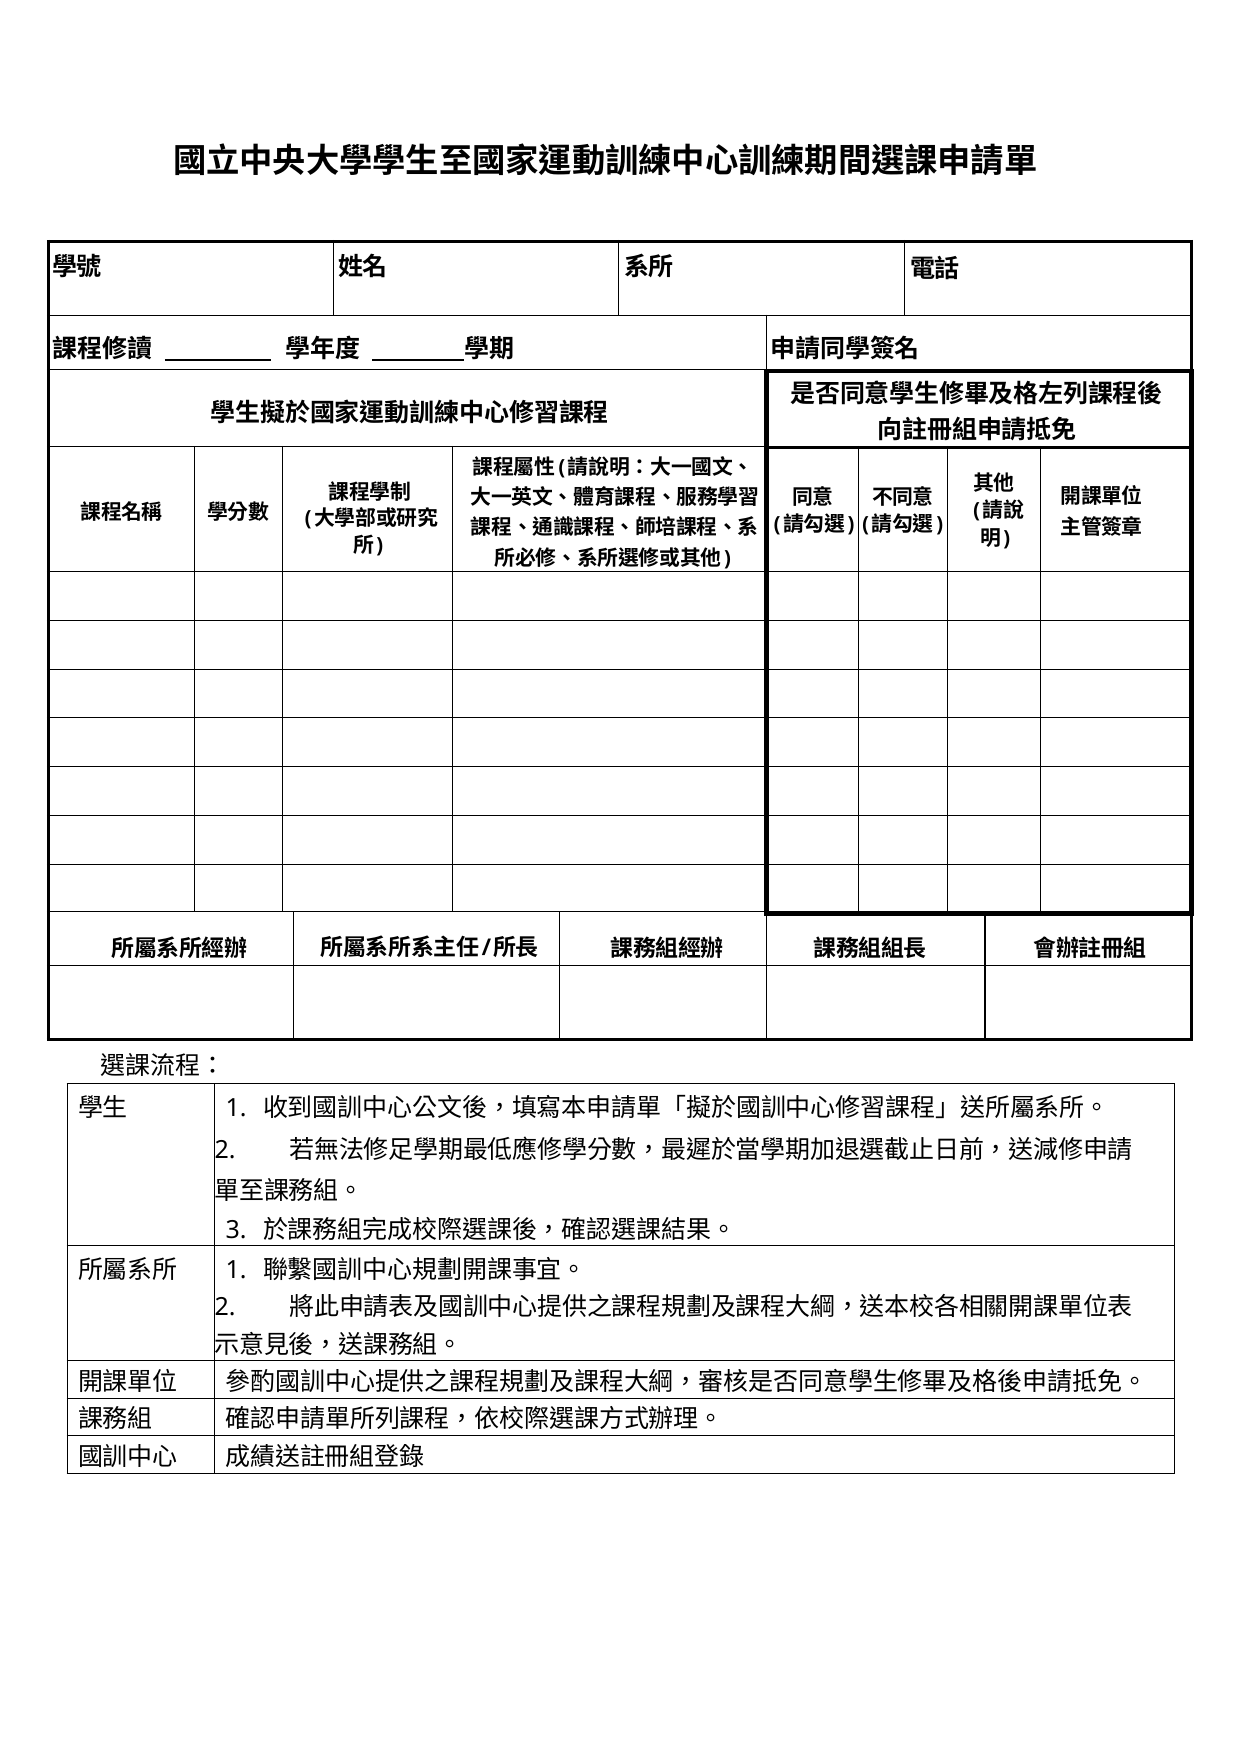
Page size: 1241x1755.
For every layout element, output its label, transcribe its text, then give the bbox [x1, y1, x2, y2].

table_header 學號 [50, 243, 333, 314]
table_cell [948, 718, 1040, 766]
table_cell 課程學制 (大學部或研究所) [283, 447, 452, 571]
table_cell [1041, 718, 1189, 766]
table_cell [50, 767, 194, 815]
table_cell 國訓中心 [68, 1436, 214, 1473]
table_cell [769, 670, 858, 717]
table_cell [859, 572, 947, 620]
table_cell 課務組組長 [767, 916, 984, 965]
table_cell [453, 670, 764, 717]
table_cell [769, 621, 858, 669]
table_cell [50, 670, 194, 717]
table_cell 所屬系所 [68, 1246, 214, 1360]
table_cell [1041, 865, 1189, 911]
table_cell 參酌國訓中心提供之課程規劃及課程大綱，審核是否同意學生修畢及格後申請抵免。 [215, 1361, 1174, 1398]
table_cell [294, 966, 559, 1038]
table_header 電話 [905, 243, 1190, 314]
table_cell [1041, 621, 1189, 669]
table_cell [50, 718, 194, 766]
table_cell 聯繫國訓中心規劃開課事宜。 將此申請表及國訓中心提供之課程規劃及課程大綱，送本校各相關開課單位表示意見後，送課務組。 [215, 1246, 1174, 1360]
table_cell 會辦註冊組 [986, 916, 1190, 965]
table_cell [453, 621, 764, 669]
table_cell [767, 966, 984, 1038]
table_cell 其他 (請說明) [948, 449, 1040, 571]
table_cell 確認申請單所列課程，依校際選課方式辦理。 [215, 1399, 1174, 1435]
table_cell 所屬系所系主任/所長 [294, 912, 559, 965]
table_cell [195, 718, 282, 766]
table_header 姓名 [334, 243, 618, 314]
table_cell [453, 816, 764, 864]
table_cell [986, 966, 1190, 1038]
text 選課流程： [100, 1046, 1196, 1082]
table_cell 學分數 [195, 447, 282, 571]
table_cell [195, 621, 282, 669]
table_cell 是否同意學生修畢及格左列課程後向註冊組申請抵免 [769, 373, 1189, 446]
table_cell 開課單位 [68, 1361, 214, 1398]
table_cell [1041, 767, 1189, 815]
table_cell [948, 865, 1040, 911]
table_cell [283, 767, 452, 815]
table_cell [50, 865, 194, 911]
table_cell 課務組經辦 [560, 912, 766, 965]
table_cell [560, 966, 766, 1038]
table_cell [948, 816, 1040, 864]
table_cell [1041, 816, 1189, 864]
table_cell [50, 816, 194, 864]
table_cell [769, 572, 858, 620]
table_header 學生 [68, 1084, 214, 1244]
table_cell [1041, 670, 1189, 717]
table_cell 課務組 [68, 1399, 214, 1435]
table_cell [283, 816, 452, 864]
table_header 系所 [619, 243, 904, 314]
table_cell [948, 572, 1040, 620]
table_cell [283, 621, 452, 669]
table_cell [453, 865, 764, 911]
table_cell [50, 966, 293, 1038]
table_cell [453, 767, 764, 815]
table_cell [948, 621, 1040, 669]
table_cell [1041, 572, 1189, 620]
table_cell [283, 865, 452, 911]
table_cell [859, 816, 947, 864]
table_cell [769, 865, 858, 911]
table_cell [859, 621, 947, 669]
table_cell [769, 718, 858, 766]
table_cell [195, 670, 282, 717]
table_cell [769, 767, 858, 815]
table_cell [769, 816, 858, 864]
table_cell 課程屬性(請說明：大一國文、大一英文、體育課程、服務學習課程、通識課程、師培課程、系所必修、系所選修或其他) [453, 447, 764, 571]
table_cell [283, 670, 452, 717]
table_cell 同意 (請勾選) [769, 449, 858, 571]
table_cell 開課單位 主管簽章 [1041, 449, 1189, 571]
table_cell [453, 718, 764, 766]
table_cell [859, 865, 947, 911]
table_cell [195, 572, 282, 620]
table_cell [859, 767, 947, 815]
table_cell [859, 718, 947, 766]
table_cell [948, 767, 1040, 815]
table_cell 課程名稱 [50, 447, 194, 571]
table_cell 成績送註冊組登錄 [215, 1436, 1174, 1473]
table_cell [453, 572, 764, 620]
table_cell [195, 865, 282, 911]
table_header 收到國訓中心公文後，填寫本申請單「擬於國訓中心修習課程」送所屬系所。 若無法修足學期最低應修學分數，最遲於當學期加退選截止日前，送減修申請單至課務組。 於課務組完成校際選課後，確認選課結果。 [215, 1084, 1174, 1244]
table_cell [859, 670, 947, 717]
table_cell 所屬系所經辦 [50, 912, 293, 965]
table_cell [195, 816, 282, 864]
table_cell 課程修讀 學年度 學期 [50, 316, 766, 369]
table_cell 不同意 (請勾選) [859, 449, 947, 571]
table_cell [283, 572, 452, 620]
table_cell [948, 670, 1040, 717]
table_cell [195, 767, 282, 815]
table_cell [283, 718, 452, 766]
table_cell 學生擬於國家運動訓練中心修習課程 [50, 370, 764, 446]
table_cell [50, 572, 194, 620]
text 國立中央大學學生至國家運動訓練中心訓練期間選課申請單 [173, 134, 1196, 182]
table_cell 申請同學簽名 [767, 316, 1190, 369]
table_cell [50, 621, 194, 669]
